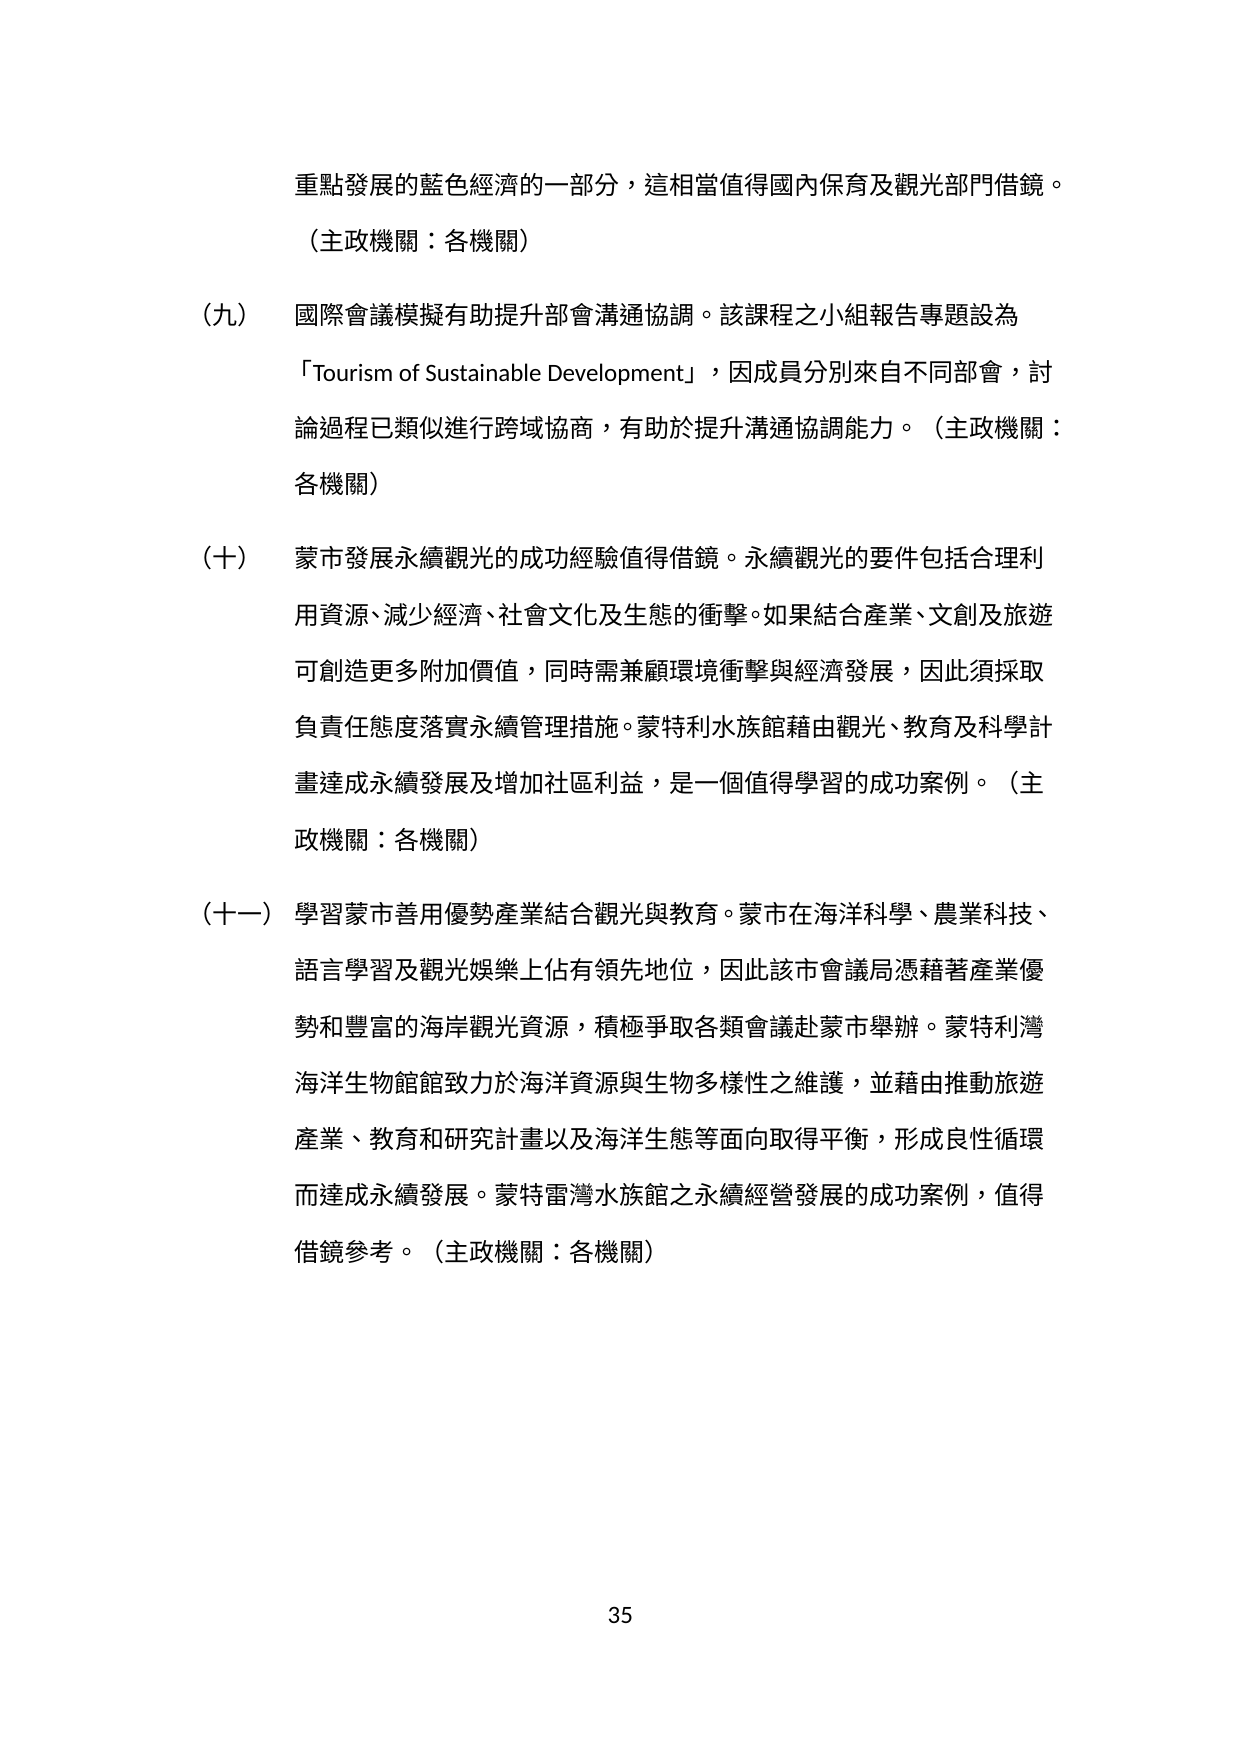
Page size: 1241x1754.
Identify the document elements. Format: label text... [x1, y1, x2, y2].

list 國際會議模擬有助提升部會溝通協調。該課程之小組報告專題設為「Tourism of Sustainable Development」，因成員分別來自不同部會，討論過程已類似進行跨域協商，有助於提升溝通協調能力。（主政機關：各機關） [187, 295, 1053, 501]
list 學習蒙市善用優勢產業結合觀光與教育。蒙市在海洋科學、農業科技、語言學習及觀光娛樂上佔有領先地位，因此該市會議局憑藉著產業優勢和豐富的海岸觀光資源，積極爭取各類會議赴蒙市舉辦。蒙特利灣海洋生物館館致力於海洋資源與生物多樣性之維護，並藉由推動旅遊產業、教育和研究計畫以及海洋生態等面向取得平衡，形成良性循環而達成永續發展。蒙特雷灣水族館之永續經營發展的成功案例，值得借鏡參考。（主政機關：各機關） [187, 894, 1053, 1269]
list 蒙市發展永續觀光的成功經驗值得借鏡。永續觀光的要件包括合理利用資源、減少經濟、社會文化及生態的衝擊。如果結合產業、文創及旅遊，可創造更多附加價值，同時需兼顧環境衝擊與經濟發展，因此須採取負責任態度落實永續管理措施。蒙特利水族館藉由觀光、教育及科學計畫達成永續發展及增加社區利益，是一個值得學習的成功案例。（主政機關：各機關） [187, 538, 1053, 857]
list 人與海洋生物的正向互動，形成地方的重要資產。在蒙特利老漁人碼頭以及礫石灘地區，可以發現人們與海獅、海豹以及為數海眾多的各類海鳥，非常自然友善的互動，幾乎是生活中重要的一部分，甚至把海獺當作重要的保護資產，這也成為蒙特利當地的重要資產以及珍貴的觀光資源。這不單只是需要劃設海岸或海洋保護區而已，而是需要長期的潛移默化與環境教育的累積，也成為當地政府的重要政策以及重點發展的藍色經濟的一部分，這相當值得國內保育及觀光部門借鏡。（主政機關：各機關） [187, 164, 1053, 258]
